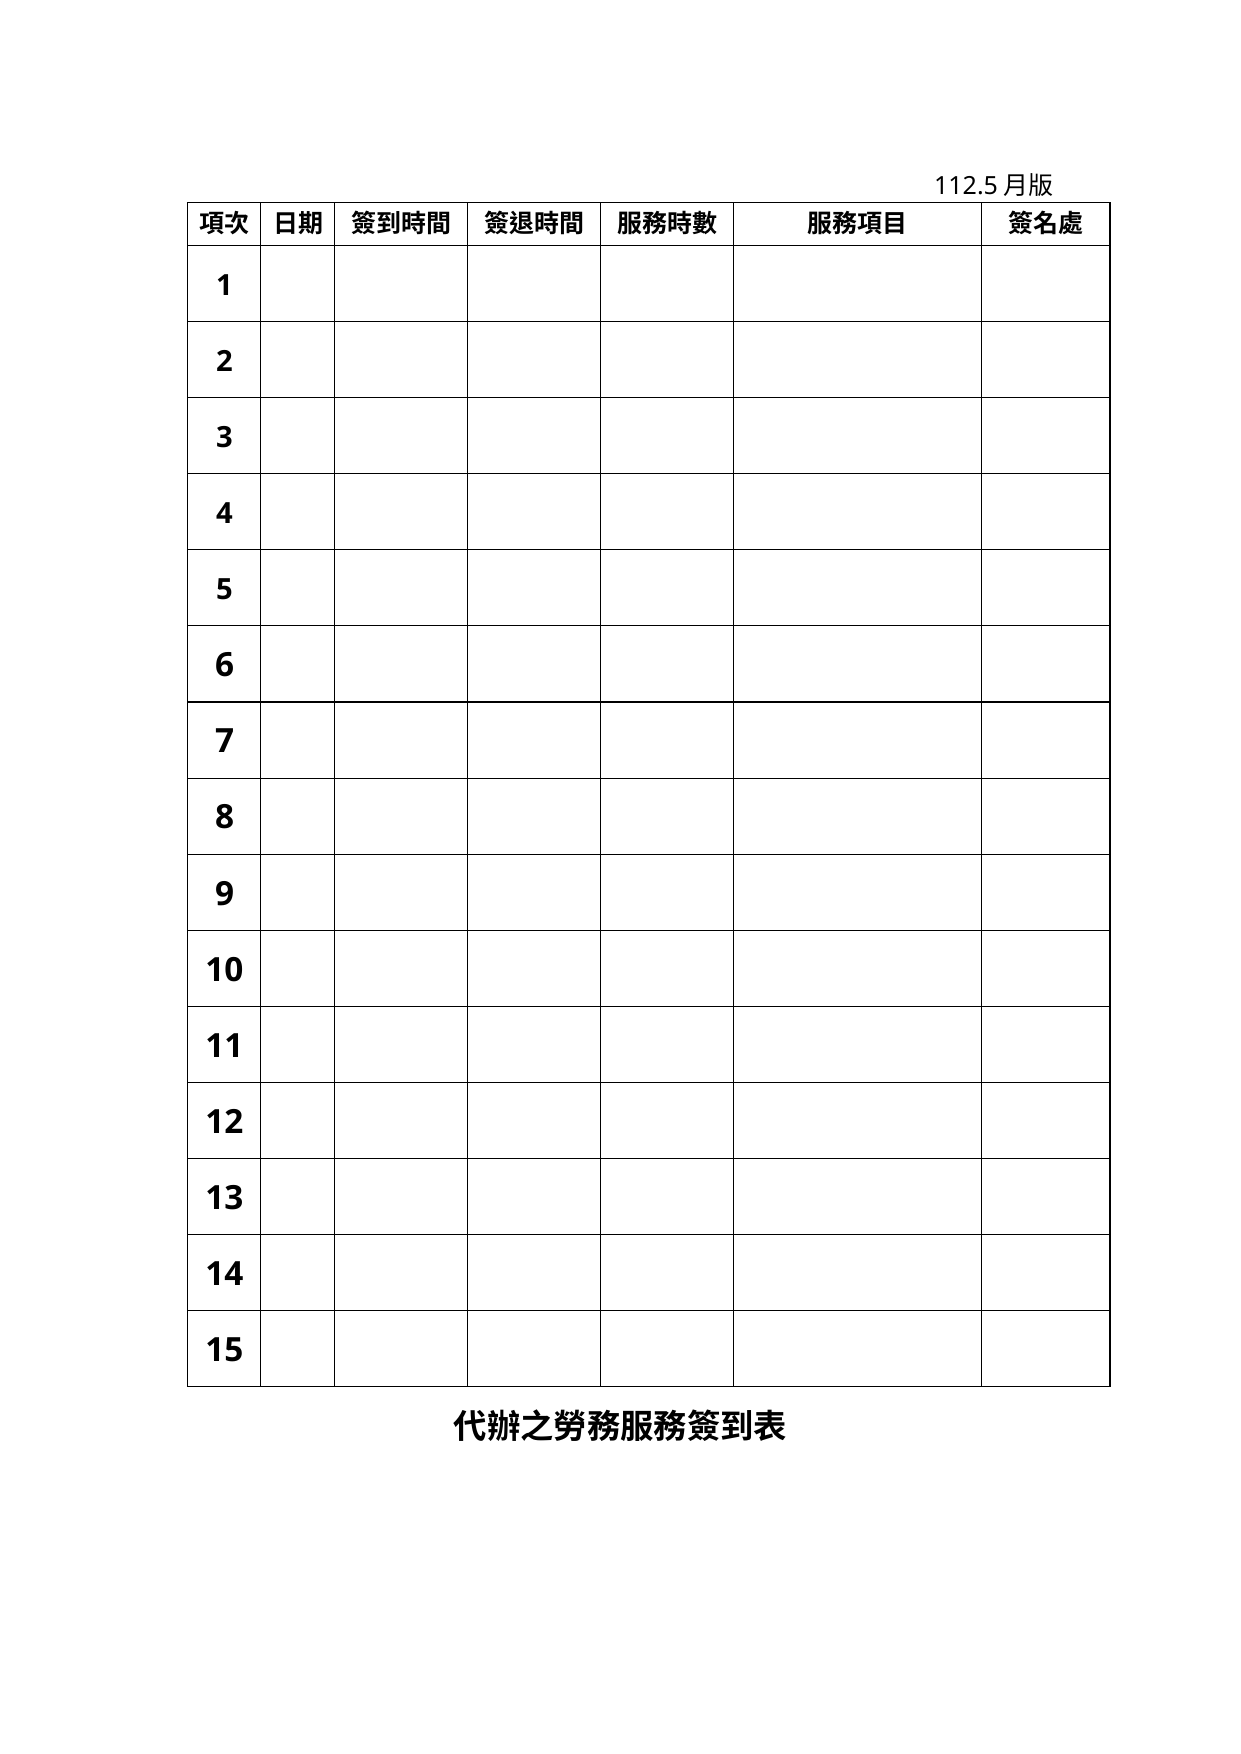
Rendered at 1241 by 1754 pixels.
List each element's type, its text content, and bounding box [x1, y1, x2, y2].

text 代辦之勞務服務簽到表 [187, 1387, 1053, 1462]
table_header 簽到時間 [335, 203, 467, 245]
table_cell [261, 855, 334, 929]
table_cell [982, 550, 1109, 625]
text 112.5月版 [187, 164, 1053, 202]
table_cell [261, 474, 334, 549]
table_cell [335, 1159, 467, 1234]
table_cell [468, 474, 600, 549]
table_cell 3 [188, 398, 260, 473]
table_cell [468, 855, 600, 929]
table_cell 6 [188, 626, 260, 701]
table_cell [261, 931, 334, 1006]
table_cell [335, 931, 467, 1006]
table_cell [468, 1083, 600, 1158]
table_cell [468, 398, 600, 473]
table_cell [468, 322, 600, 397]
table_cell [261, 246, 334, 321]
table_cell [734, 474, 981, 549]
table_cell [468, 1311, 600, 1386]
table_cell [982, 322, 1109, 397]
table_cell [734, 398, 981, 473]
table_cell [982, 703, 1109, 777]
table_cell [261, 1007, 334, 1082]
table_cell [335, 703, 467, 777]
table_cell [468, 1235, 600, 1310]
table_cell [335, 779, 467, 853]
table_cell 8 [188, 779, 260, 853]
table_cell [601, 1083, 733, 1158]
table_header 服務項目 [734, 203, 981, 245]
table_cell [335, 626, 467, 701]
table_cell [601, 855, 733, 929]
table_header 簽退時間 [468, 203, 600, 245]
table_cell [982, 626, 1109, 701]
table_cell [335, 246, 467, 321]
table_cell [261, 322, 334, 397]
table_cell [261, 779, 334, 853]
table_cell [261, 626, 334, 701]
table_cell [335, 1007, 467, 1082]
table_cell [982, 398, 1109, 473]
table_header 項次 [188, 203, 260, 245]
table_cell [601, 626, 733, 701]
table_cell [601, 1311, 733, 1386]
table_cell 9 [188, 855, 260, 929]
table_cell [468, 246, 600, 321]
table_cell [982, 1235, 1109, 1310]
table_cell [982, 474, 1109, 549]
table_cell [734, 1311, 981, 1386]
table_cell [261, 398, 334, 473]
table_cell [982, 779, 1109, 853]
table_cell [734, 246, 981, 321]
table_cell 15 [188, 1311, 260, 1386]
table_cell [601, 398, 733, 473]
table_cell [982, 1311, 1109, 1386]
table_cell [601, 703, 733, 777]
table_header 簽名處 [982, 203, 1109, 245]
table_cell [982, 1007, 1109, 1082]
table_cell [734, 1007, 981, 1082]
table_cell 11 [188, 1007, 260, 1082]
table_cell [734, 1235, 981, 1310]
table_cell [335, 398, 467, 473]
table_cell [734, 931, 981, 1006]
table_cell 4 [188, 474, 260, 549]
table_cell [734, 322, 981, 397]
table_cell [335, 855, 467, 929]
table_cell 10 [188, 931, 260, 1006]
table_cell 5 [188, 550, 260, 625]
table_cell [601, 550, 733, 625]
table_cell [982, 931, 1109, 1006]
table_cell [335, 474, 467, 549]
table_cell [734, 779, 981, 853]
table_cell [335, 1083, 467, 1158]
table_cell [335, 1311, 467, 1386]
table_cell [468, 779, 600, 853]
table_cell [601, 322, 733, 397]
table_cell 12 [188, 1083, 260, 1158]
table_cell [335, 322, 467, 397]
table_cell [261, 1235, 334, 1310]
table_cell [734, 1159, 981, 1234]
table_cell [601, 1159, 733, 1234]
table_cell [468, 1159, 600, 1234]
table_cell 1 [188, 246, 260, 321]
table_cell [601, 474, 733, 549]
table_header 日期 [261, 203, 334, 245]
table_cell [982, 1159, 1109, 1234]
table_cell [982, 855, 1109, 929]
table_cell [261, 703, 334, 777]
table_cell [601, 1235, 733, 1310]
table_cell [601, 779, 733, 853]
table_cell [468, 550, 600, 625]
table_cell [261, 1311, 334, 1386]
table_cell [982, 1083, 1109, 1158]
table_cell [468, 626, 600, 701]
table_cell [261, 1159, 334, 1234]
table_cell [601, 246, 733, 321]
table_cell 7 [188, 703, 260, 777]
table_cell [734, 855, 981, 929]
table_cell [734, 703, 981, 777]
table_cell [982, 246, 1109, 321]
table_cell [734, 1083, 981, 1158]
table_header 服務時數 [601, 203, 733, 245]
table_cell [468, 703, 600, 777]
table_cell [468, 931, 600, 1006]
table_cell [601, 1007, 733, 1082]
table_cell [601, 931, 733, 1006]
table_cell [468, 1007, 600, 1082]
table_cell [734, 626, 981, 701]
table_cell 2 [188, 322, 260, 397]
table_cell [734, 550, 981, 625]
table_cell [261, 550, 334, 625]
table_cell [335, 550, 467, 625]
table_cell 14 [188, 1235, 260, 1310]
table_cell 13 [188, 1159, 260, 1234]
table_cell [335, 1235, 467, 1310]
table_cell [261, 1083, 334, 1158]
